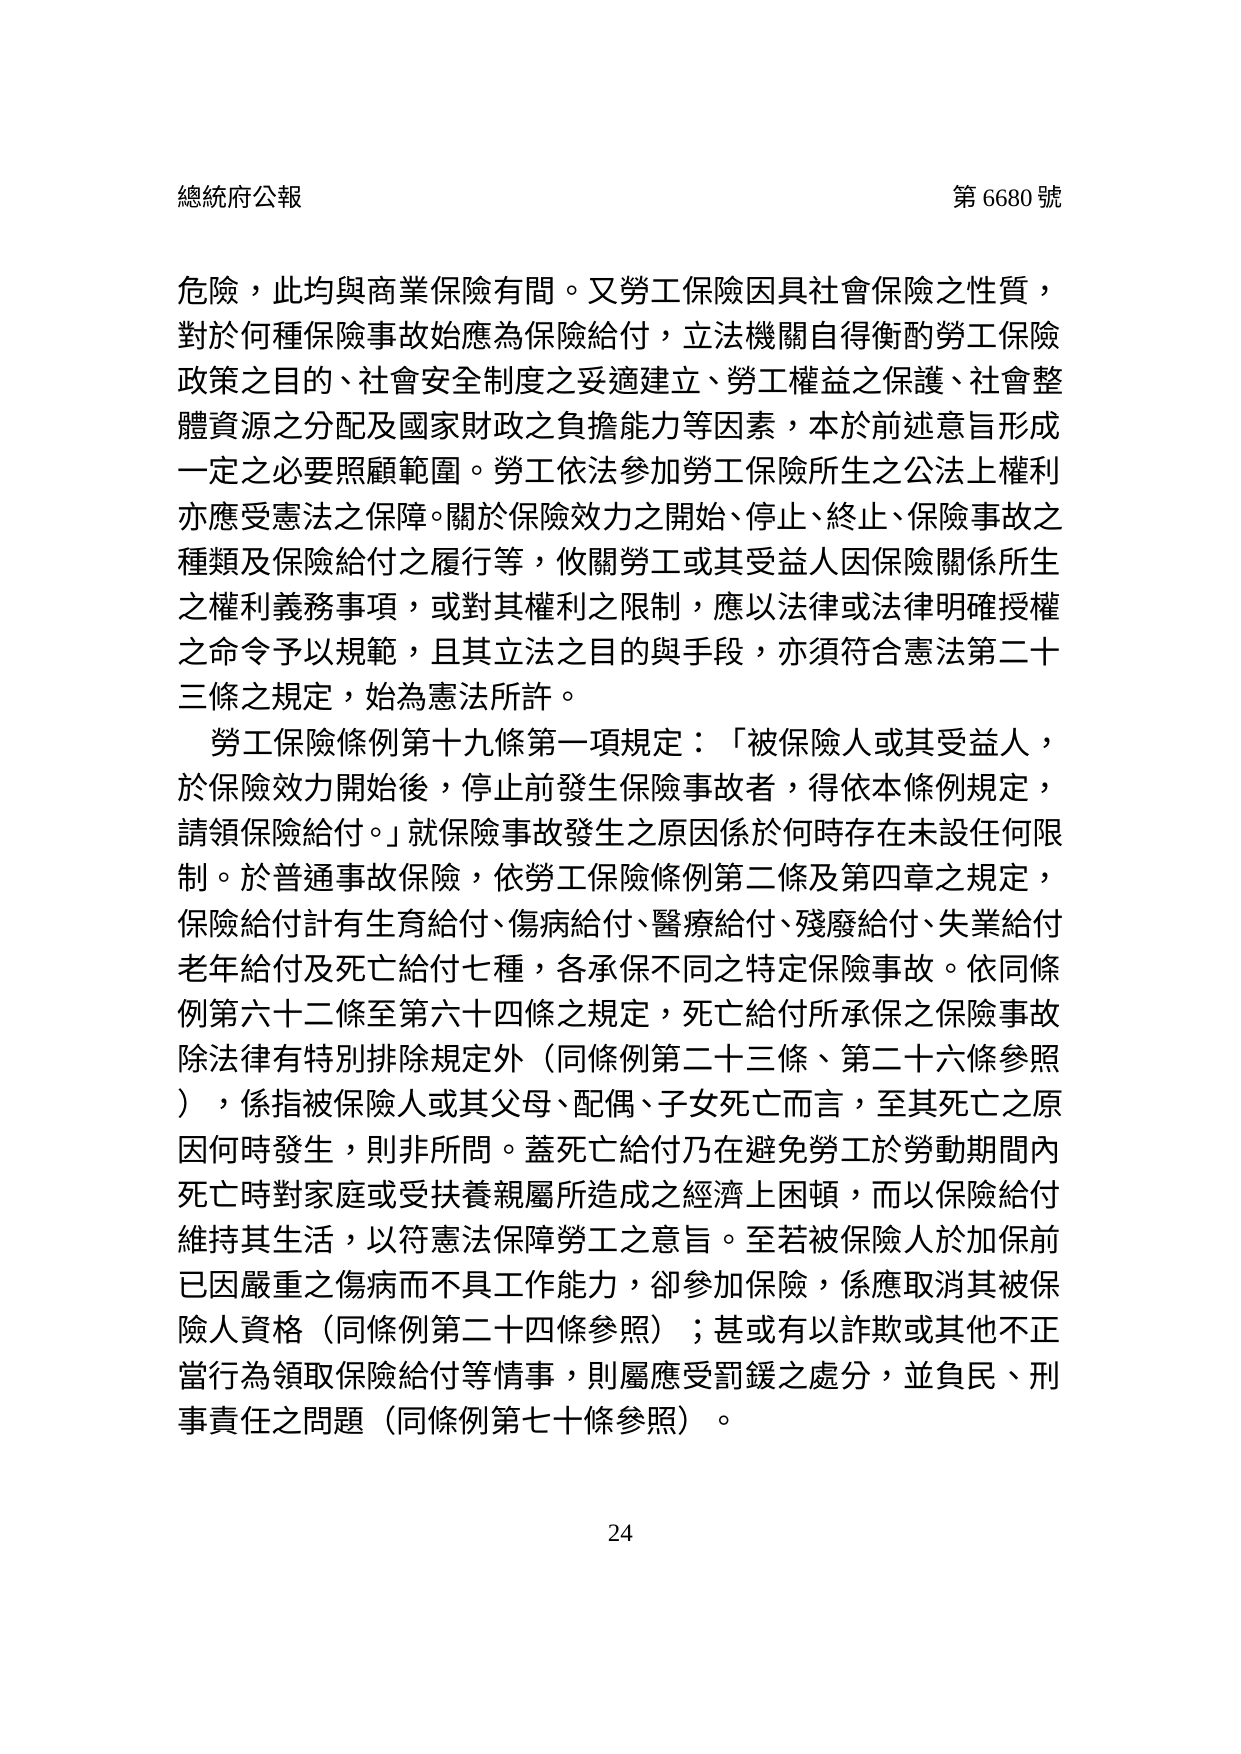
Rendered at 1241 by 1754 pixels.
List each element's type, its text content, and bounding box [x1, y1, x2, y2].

text 勞工保險條例第十九條第一項規定：「被保險人或其受益人，於保險效力開始後，停止前發生保險事故者，得依本條例規定，請領保險給付。」就保險事故發生之原因係於何時存在未設任何限制。於普通事故保險，依勞工保險條例第二條及第四章之規定，保險給付計有生育給付、傷病給付、醫療給付、殘廢給付、失業給付、老年給付及死亡給付七種，各承保不同之特定保險事故。依同條例第六十二條至第六十四條之規定，死亡給付所承保之保險事故，除法律有特別排除規定外（同條例第二十三條、第二十六條參照），係指被保險人或其父母、配偶、子女死亡而言，至其死亡之原因何時發生，則非所問。蓋死亡給付乃在避免勞工於勞動期間內死亡時對家庭或受扶養親屬所造成之經濟上困頓，而以保險給付維持其生活，以符憲法保障勞工之意旨。至若被保險人於加保前，已因嚴重之傷病而不具工作能力，卻參加保險，係應取消其被保險人資格（同條例第二十四條參照）；甚或有以詐欺或其他不正當行為領取保險給付等情事，則屬應受罰鍰之處分，並負民、刑事責任之問題（同條例第七十條參照）。 [177, 718, 1063, 1441]
text 勞工保險係國家為實現憲法第一百五十三條第一項保護勞工及第一百五十五條、憲法增修條文第十條第八項實施社會保險制度之基本國策而建立之社會福利措施，為社會保險之一種，旨在保障勞工生活安定、促進社會安全，是以勞工保險具有明顯之社會政策目的。勞工依法參加勞工保險之權利，應受憲法之保障。依勞工保險條例之規定，勞工分擔之保險費係按投保勞工當月之月投保薪資一定比例計算（勞工保險條例第十三條、第十四條參照），與保險事故之危險間並非謹守對價原則，而是以量能負擔原則維持社會互助之功能；勞工保險除自願參加保險者外，更具有強制性，凡符合一定條件之勞工均應全部參加該保險（同條例第六條、第八條、第七十一條、第七十二條參照），非如商業保險得依個人意願參加。是以各投保單位依勞工保險條例規定為其所屬勞工辦理投保時，勞工保險局對其危險之高低無須為評估之核保手續，更不能因危險過高而拒絕其投保，各投保單位所屬之勞工對於是否加入勞工保險亦無選擇之權，此類勞工應依法一律強制加入勞工保險，繳納保險費，分擔自己與其他加保勞工所生保險事故之危險，此均與商業保險有間。又勞工保險因具社會保險之性質，對於何種保險事故始應為保險給付，立法機關自得衡酌勞工保險政策之目的、社會安全制度之妥適建立、勞工權益之保護、社會整體資源之分配及國家財政之負擔能力等因素，本於前述意旨形成一定之必要照顧範圍。勞工依法參加勞工保險所生之公法上權利，亦應受憲法之保障。關於保險效力之開始、停止、終止、保險事故之種類及保險給付之履行等，攸關勞工或其受益人因保險關係所生之權利義務事項，或對其權利之限制，應以法律或法律明確授權之命令予以規範，且其立法之目的與手段，亦須符合憲法第二十三條之規定，始為憲法所許。 [177, 266, 1063, 718]
